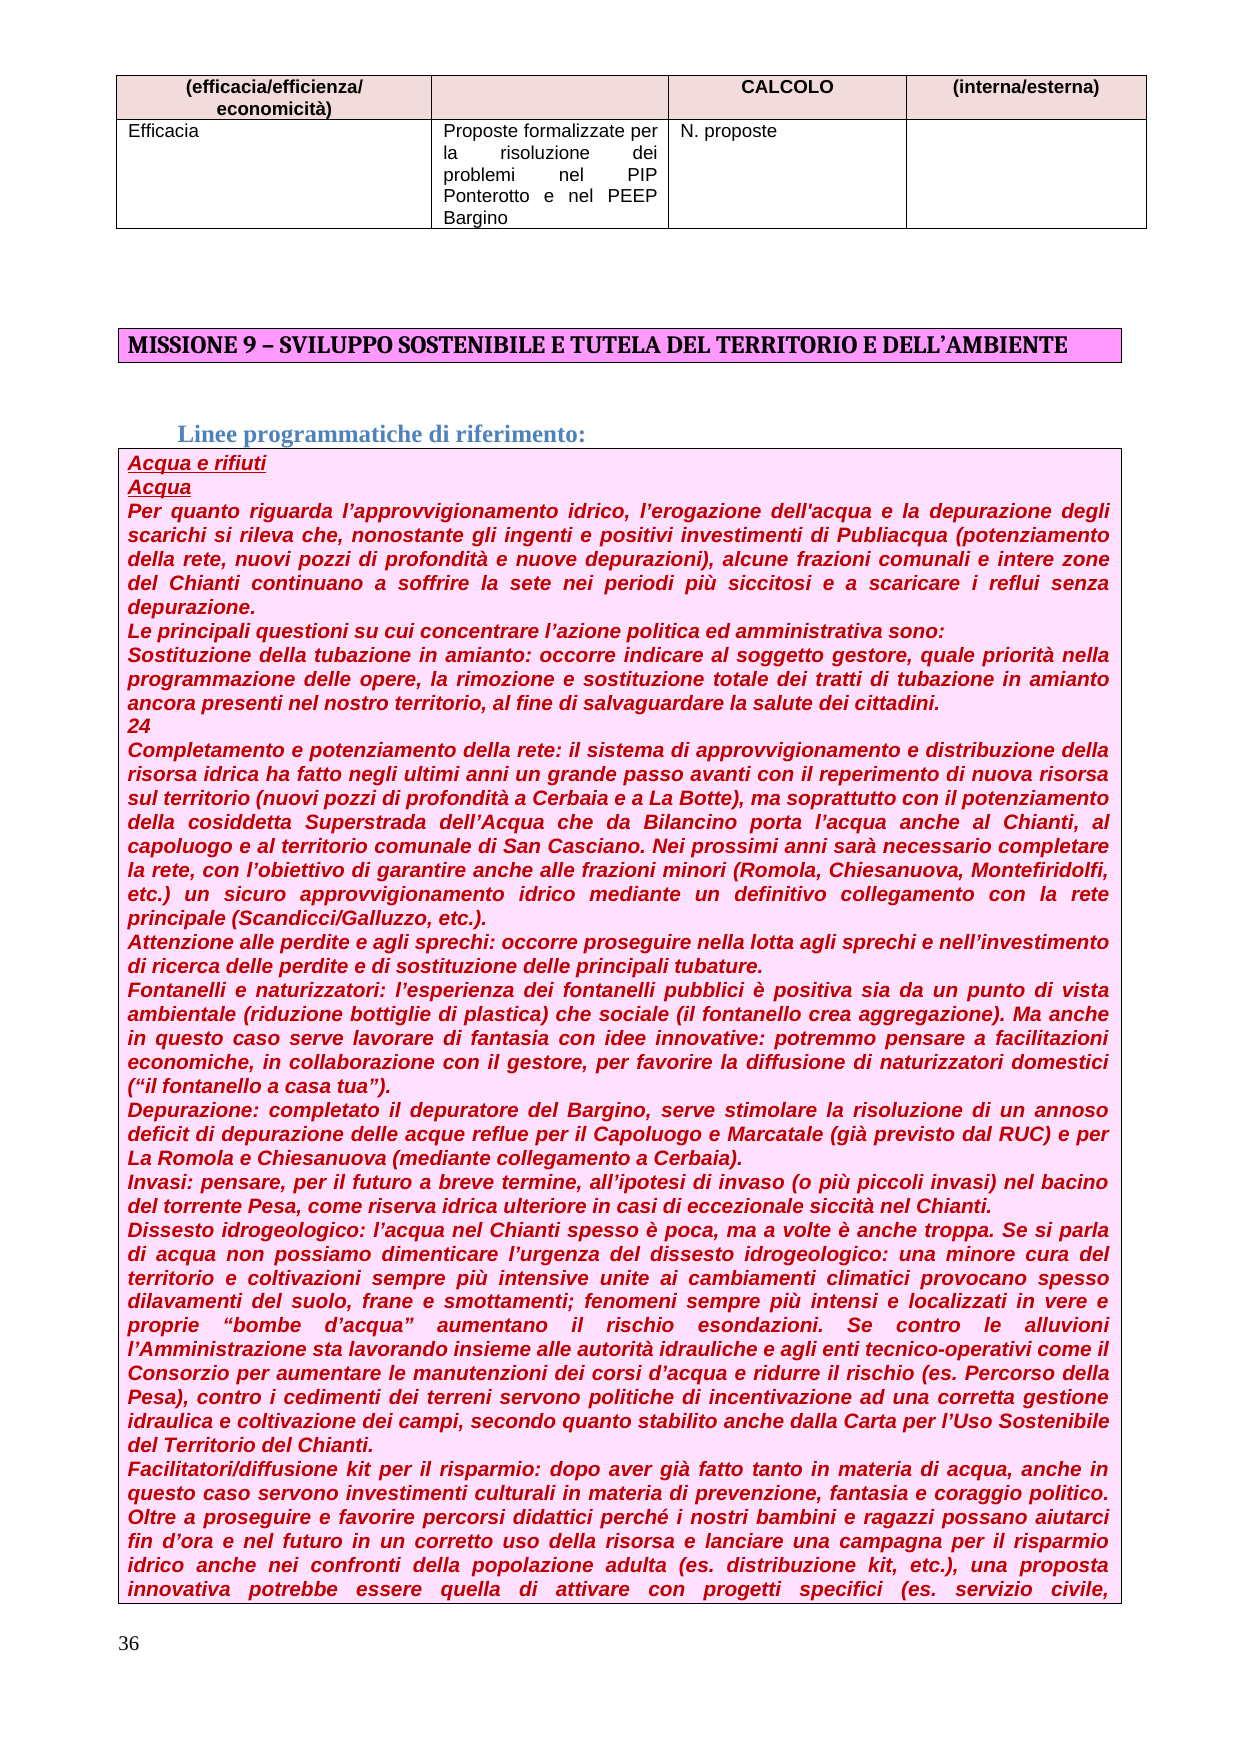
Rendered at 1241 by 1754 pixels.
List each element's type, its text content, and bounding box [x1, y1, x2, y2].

table_cell (efficacia/efficienza/economicità) [117, 76, 431, 119]
table_cell N. proposte [669, 120, 906, 228]
text 24 [119, 711, 1121, 735]
table_cell CALCOLO [669, 76, 906, 119]
table_cell Efficacia [117, 120, 431, 228]
text Facilitatori/diffusione kit per il risparmio: dopo aver già fatto tanto in materia di acqua, anche in questo caso servono investimenti culturali in materia di prevenzione, fantasia e coraggio politico. Oltre a proseguire e favorire percorsi didattici perché i nostri bambini e ragazzi possano aiutarci fin d’ora e nel futuro in un corretto uso della risorsa e lanciare una campagna per il risparmio idrico anche nei confronti della popolazione adulta (es. distribuzione kit, etc.), una proposta innovativa potrebbe essere quella di attivare con progetti specifici (es. servizio civile, [119, 1454, 1121, 1603]
text Fontanelli e naturizzatori: l’esperienza dei fontanelli pubblici è positiva sia da un punto di vista ambientale (riduzione bottiglie di plastica) che sociale (il fontanello crea aggregazione). Ma anche in questo caso serve lavorare di fantasia con idee innovative: potremmo pensare a facilitazioni economiche, in collaborazione con il gestore, per favorire la diffusione di naturizzatori domestici (“il fontanello a casa tua”). [119, 975, 1121, 1094]
text Le principali questioni su cui concentrare l’azione politica ed amministrativa sono: [119, 615, 1121, 639]
table_cell [432, 76, 668, 119]
text Acqua [119, 472, 1121, 496]
text Acqua e rifiuti [119, 449, 1121, 472]
text Depurazione: completato il depuratore del Bargino, serve stimolare la risoluzione di un annoso deficit di depurazione delle acque reflue per il Capoluogo e Marcatale (già previsto dal RUC) e per La Romola e Chiesanuova (mediante collegamento a Cerbaia). [119, 1094, 1121, 1166]
table_cell Proposte formalizzate per la risoluzione dei problemi nel PIP Ponterotto e nel PEEP Bargino [432, 120, 668, 228]
text Linee programmatiche di riferimento: [118, 419, 1122, 448]
text Sostituzione della tubazione in amianto: occorre indicare al soggetto gestore, quale priorità nella programmazione delle opere, la rimozione e sostituzione totale dei tratti di tubazione in amianto ancora presenti nel nostro territorio, al fine di salvaguardare la salute dei cittadini. [119, 639, 1121, 711]
text Per quanto riguarda l’approvvigionamento idrico, l’erogazione dell'acqua e la depurazione degli scarichi si rileva che, nonostante gli ingenti e positivi investimenti di Publiacqua (potenziamento della rete, nuovi pozzi di profondità e nuove depurazioni), alcune frazioni comunali e intere zone del Chianti continuano a soffrire la sete nei periodi più siccitosi e a scaricare i reflui senza depurazione. [119, 496, 1121, 615]
text MISSIONE 9 – SVILUPPO SOSTENIBILE E TUTELA DEL TERRITORIO E DELL’AMBIENTE [119, 329, 1121, 362]
text Attenzione alle perdite e agli sprechi: occorre proseguire nella lotta agli sprechi e nell’investimento di ricerca delle perdite e di sostituzione delle principali tubature. [119, 927, 1121, 975]
text Completamento e potenziamento della rete: il sistema di approvvigionamento e distribuzione della risorsa idrica ha fatto negli ultimi anni un grande passo avanti con il reperimento di nuova risorsa sul territorio (nuovi pozzi di profondità a Cerbaia e a La Botte), ma soprattutto con il potenziamento della cosiddetta Superstrada dell’Acqua che da Bilancino porta l’acqua anche al Chianti, al capoluogo e al territorio comunale di San Casciano. Nei prossimi anni sarà necessario completare la rete, con l’obiettivo di garantire anche alle frazioni minori (Romola, Chiesanuova, Montefiridolfi, etc.) un sicuro approvvigionamento idrico mediante un definitivo collegamento con la rete principale (Scandicci/Galluzzo, etc.). [119, 735, 1121, 927]
text Invasi: pensare, per il futuro a breve termine, all’ipotesi di invaso (o più piccoli invasi) nel bacino del torrente Pesa, come riserva idrica ulteriore in casi di eccezionale siccità nel Chianti. [119, 1166, 1121, 1214]
table_cell [907, 120, 1146, 228]
text Dissesto idrogeologico: l’acqua nel Chianti spesso è poca, ma a volte è anche troppa. Se si parla di acqua non possiamo dimenticare l’urgenza del dissesto idrogeologico: una minore cura del territorio e coltivazioni sempre più intensive unite ai cambiamenti climatici provocano spesso dilavamenti del suolo, frane e smottamenti; fenomeni sempre più intensi e localizzati in vere e proprie “bombe d’acqua” aumentano il rischio esondazioni. Se contro le alluvioni l’Amministrazione sta lavorando insieme alle autorità idrauliche e agli enti tecnico-operativi come il Consorzio per aumentare le manutenzioni dei corsi d’acqua e ridurre il rischio (es. Percorso della Pesa), contro i cedimenti dei terreni servono politiche di incentivazione ad una corretta gestione idraulica e coltivazione dei campi, secondo quanto stabilito anche dalla Carta per l’Uso Sostenibile del Territorio del Chianti. [119, 1214, 1121, 1454]
table_cell (interna/esterna) [907, 76, 1146, 119]
